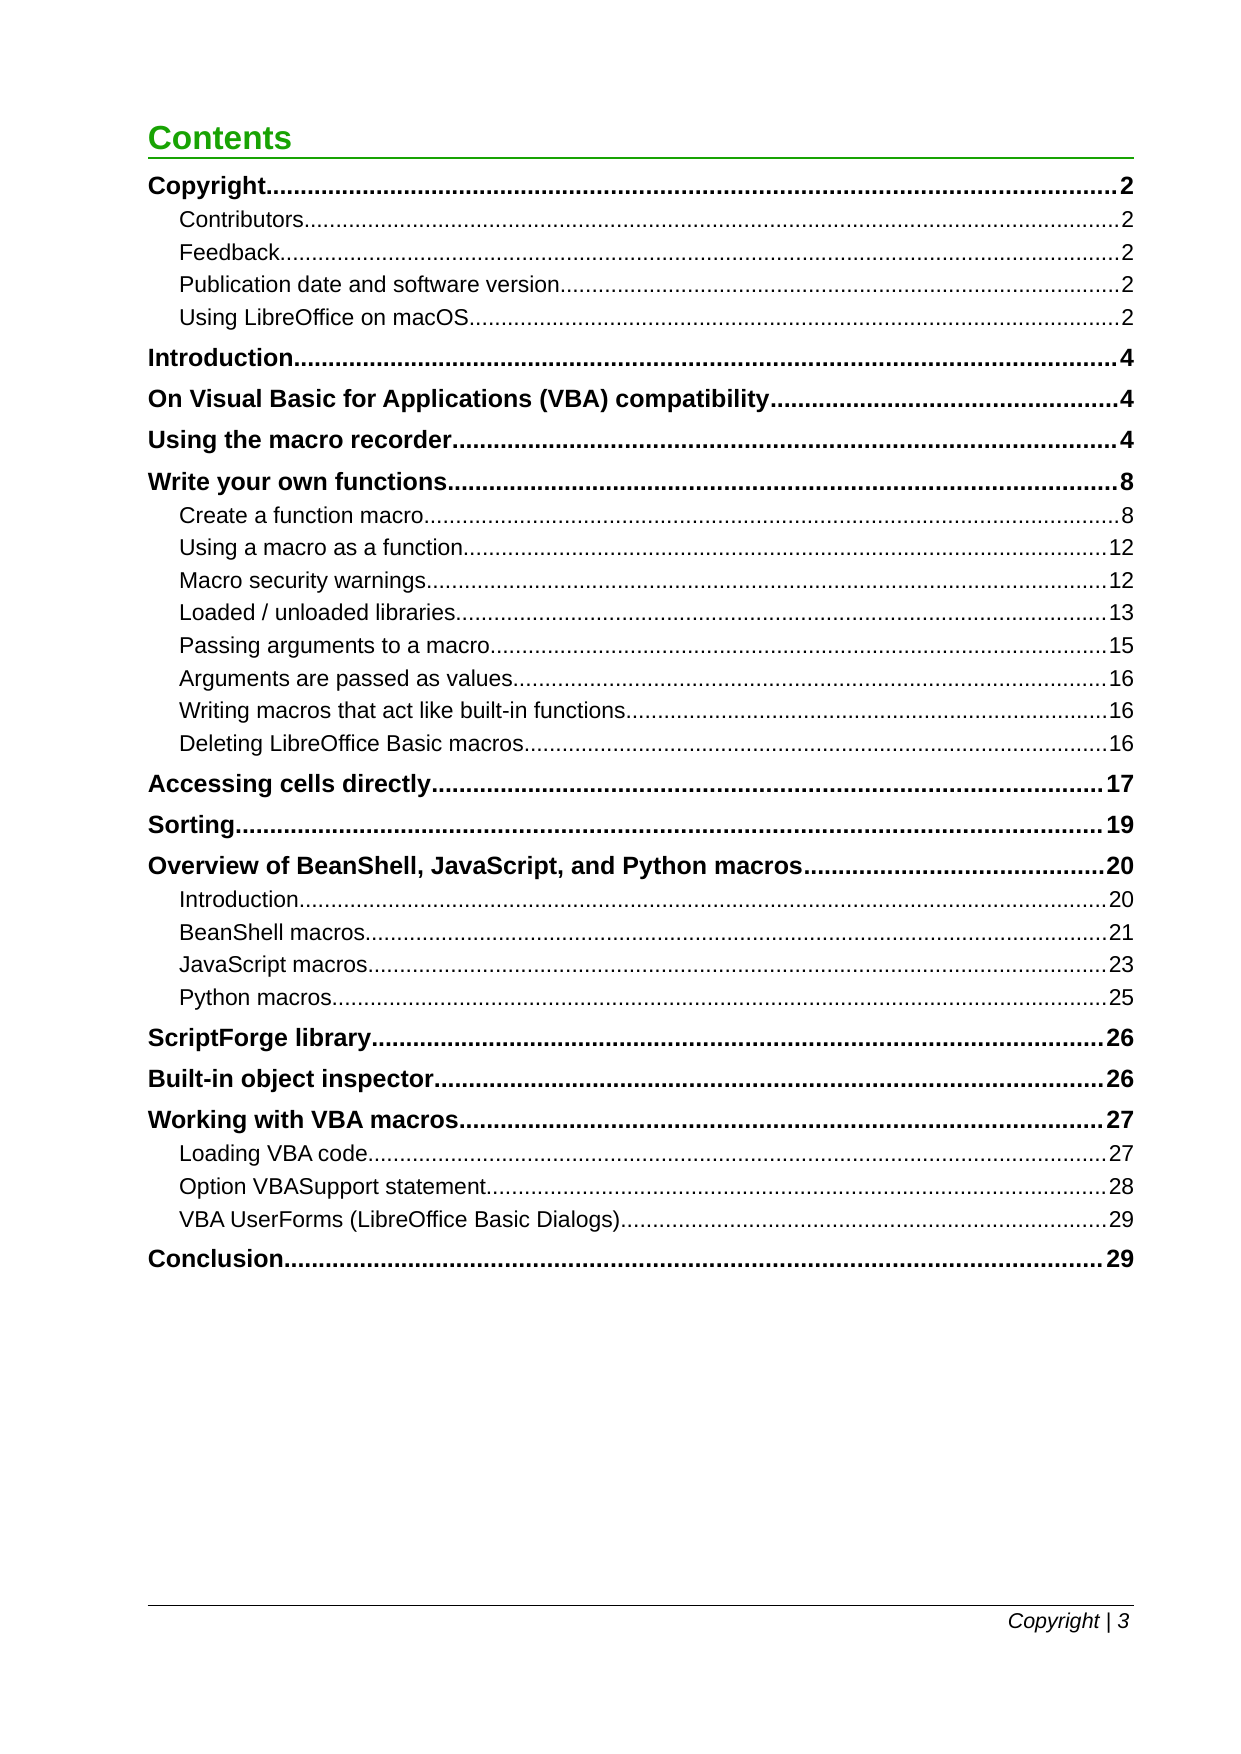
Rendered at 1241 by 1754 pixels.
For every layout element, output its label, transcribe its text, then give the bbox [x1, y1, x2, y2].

text On Visual Basic for Applications (VBA) compatibility 4 [148, 384, 1134, 413]
text Loading VBA code 27 [179, 1140, 1134, 1167]
text Publication date and software version 2 [179, 271, 1134, 298]
text Built-in object inspector 26 [148, 1064, 1134, 1093]
subtitle Contents [148, 118, 1134, 157]
text Loaded / unloaded libraries 13 [179, 599, 1134, 626]
text Overview of BeanShell, JavaScript, and Python macros 20 [148, 851, 1134, 880]
text Sorting 19 [148, 810, 1134, 839]
text Arguments are passed as values 16 [179, 664, 1134, 691]
text Using the macro recorder 4 [148, 425, 1134, 454]
text Option VBASupport statement 28 [179, 1173, 1134, 1199]
text JavaScript macros 23 [179, 951, 1134, 978]
text ScriptForge library 26 [148, 1023, 1134, 1052]
text Passing arguments to a macro 15 [179, 632, 1134, 658]
text Introduction 4 [148, 343, 1134, 372]
text VBA UserForms (LibreOffice Basic Dialogs) 29 [179, 1206, 1134, 1232]
text Writing macros that act like built-in functions 16 [179, 697, 1134, 723]
text Introduction 20 [179, 886, 1134, 912]
text Macro security warnings 12 [179, 567, 1134, 593]
text Create a function macro 8 [179, 502, 1134, 528]
text Deleting LibreOffice Basic macros 16 [179, 730, 1134, 756]
text Accessing cells directly 17 [148, 769, 1134, 797]
text Working with VBA macros 27 [148, 1105, 1134, 1134]
text Conclusion 29 [148, 1244, 1134, 1273]
text Contributors 2 [179, 206, 1134, 232]
text Python macros 25 [179, 984, 1134, 1010]
text Write your own functions 8 [148, 467, 1134, 495]
text BeanShell macros 21 [179, 919, 1134, 945]
text Feedback 2 [179, 239, 1134, 265]
text Using LibreOffice on macOS 2 [179, 304, 1134, 330]
text Copyright 2 [148, 171, 1134, 200]
text Using a macro as a function 12 [179, 534, 1134, 561]
